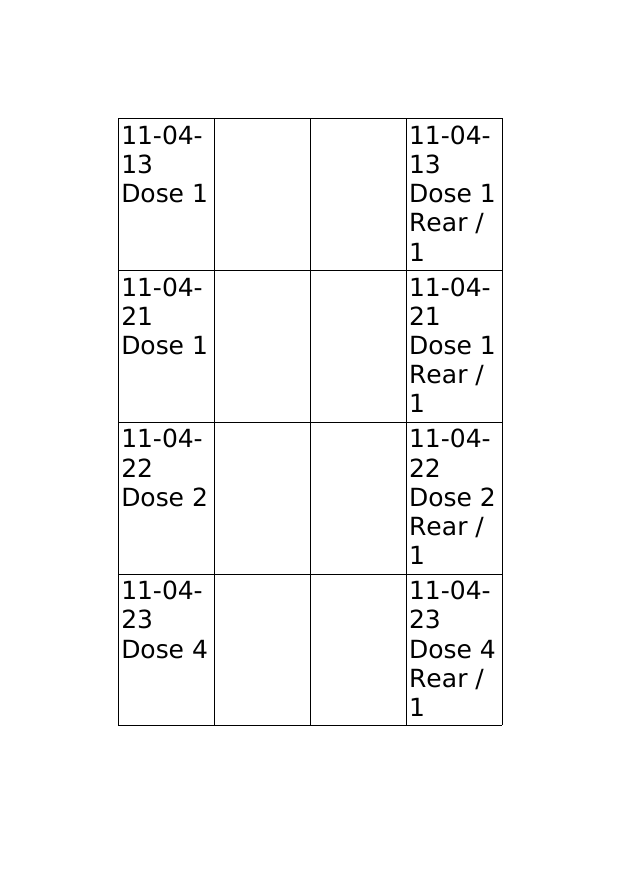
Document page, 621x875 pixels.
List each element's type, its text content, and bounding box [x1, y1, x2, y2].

table_cell [311, 119, 406, 270]
table_cell [311, 575, 406, 725]
table_cell [215, 423, 310, 573]
table_cell 11-04-21 Dose 1 Rear / 1 [407, 271, 502, 422]
table_cell 11-04-13 Dose 1 Rear / 1 [407, 119, 502, 270]
table_cell 11-04-13 Dose 1 [119, 119, 214, 270]
table_cell 11-04-22 Dose 2 [119, 423, 214, 573]
table_cell [311, 271, 406, 422]
table_cell [215, 271, 310, 422]
table_cell [215, 575, 310, 725]
table_cell 11-04-22 Dose 2 Rear / 1 [407, 423, 502, 573]
table_cell 11-04-23 Dose 4 [119, 575, 214, 725]
table_cell 11-04-21 Dose 1 [119, 271, 214, 422]
table_cell 11-04-23 Dose 4 Rear / 1 [407, 575, 502, 725]
table_cell [311, 423, 406, 573]
table_cell [215, 119, 310, 270]
